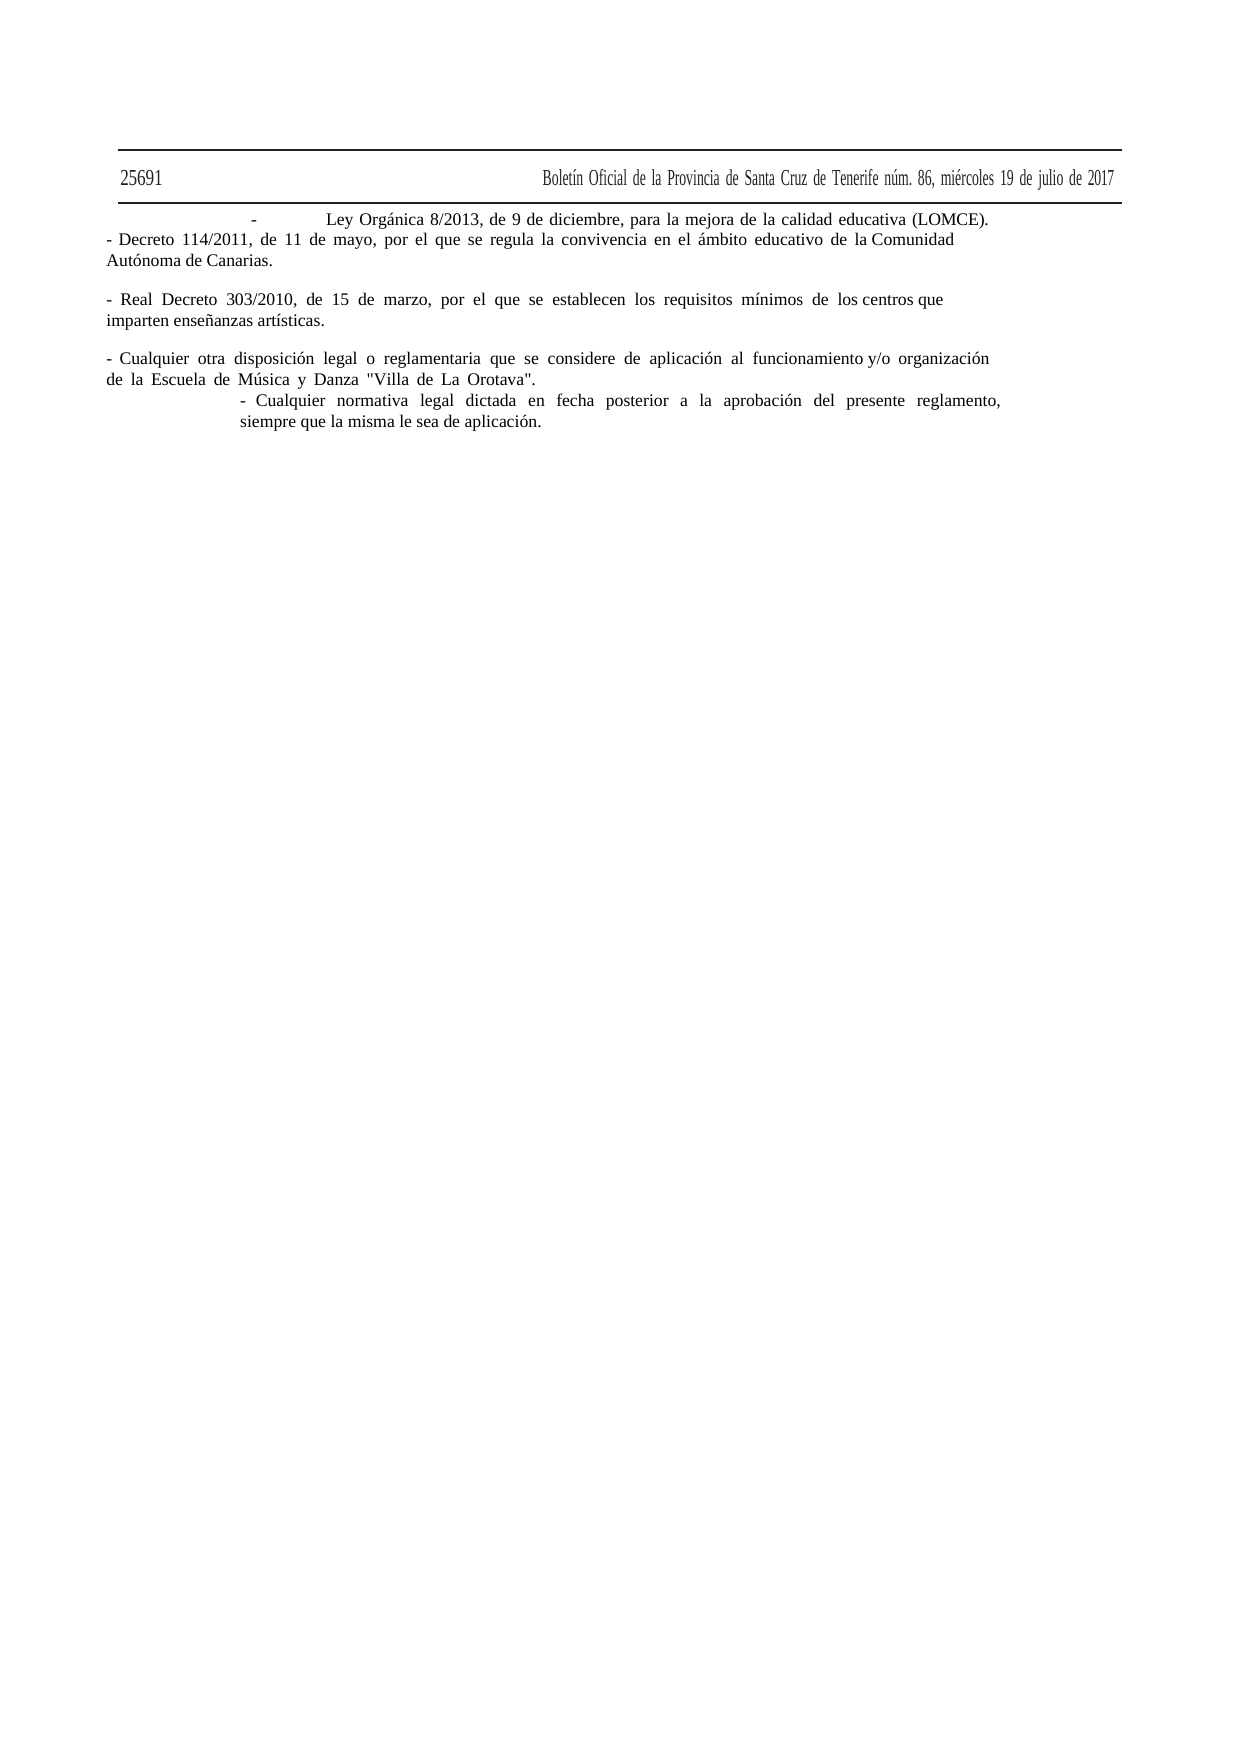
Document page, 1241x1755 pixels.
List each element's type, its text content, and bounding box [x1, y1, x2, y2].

list Cualquier otra disposición legal o reglamentaria que se considere de aplicación al funcionamiento y/o organización de la Escuela de Música y Danza "Villa de La Orotava". [106, 347, 1004, 389]
list Ley Orgánica 8/2013, de 9 de diciembre, para la mejora de la calidad educativa (LOMCE). [251, 208, 1134, 229]
list Real Decreto 303/2010, de 15 de marzo, por el que se establecen los requisitos mínimos de los centros que imparten enseñanzas artísticas. [106, 288, 1004, 330]
list Decreto 114/2011, de 11 de mayo, por el que se regula la convivencia en el ámbito educativo de la Comunidad Autónoma de Canarias. [106, 229, 1004, 271]
list Cualquier normativa legal dictada en fecha posterior a la aprobación del presente reglamento, siempre que la misma le sea de aplicación. [240, 390, 1004, 431]
